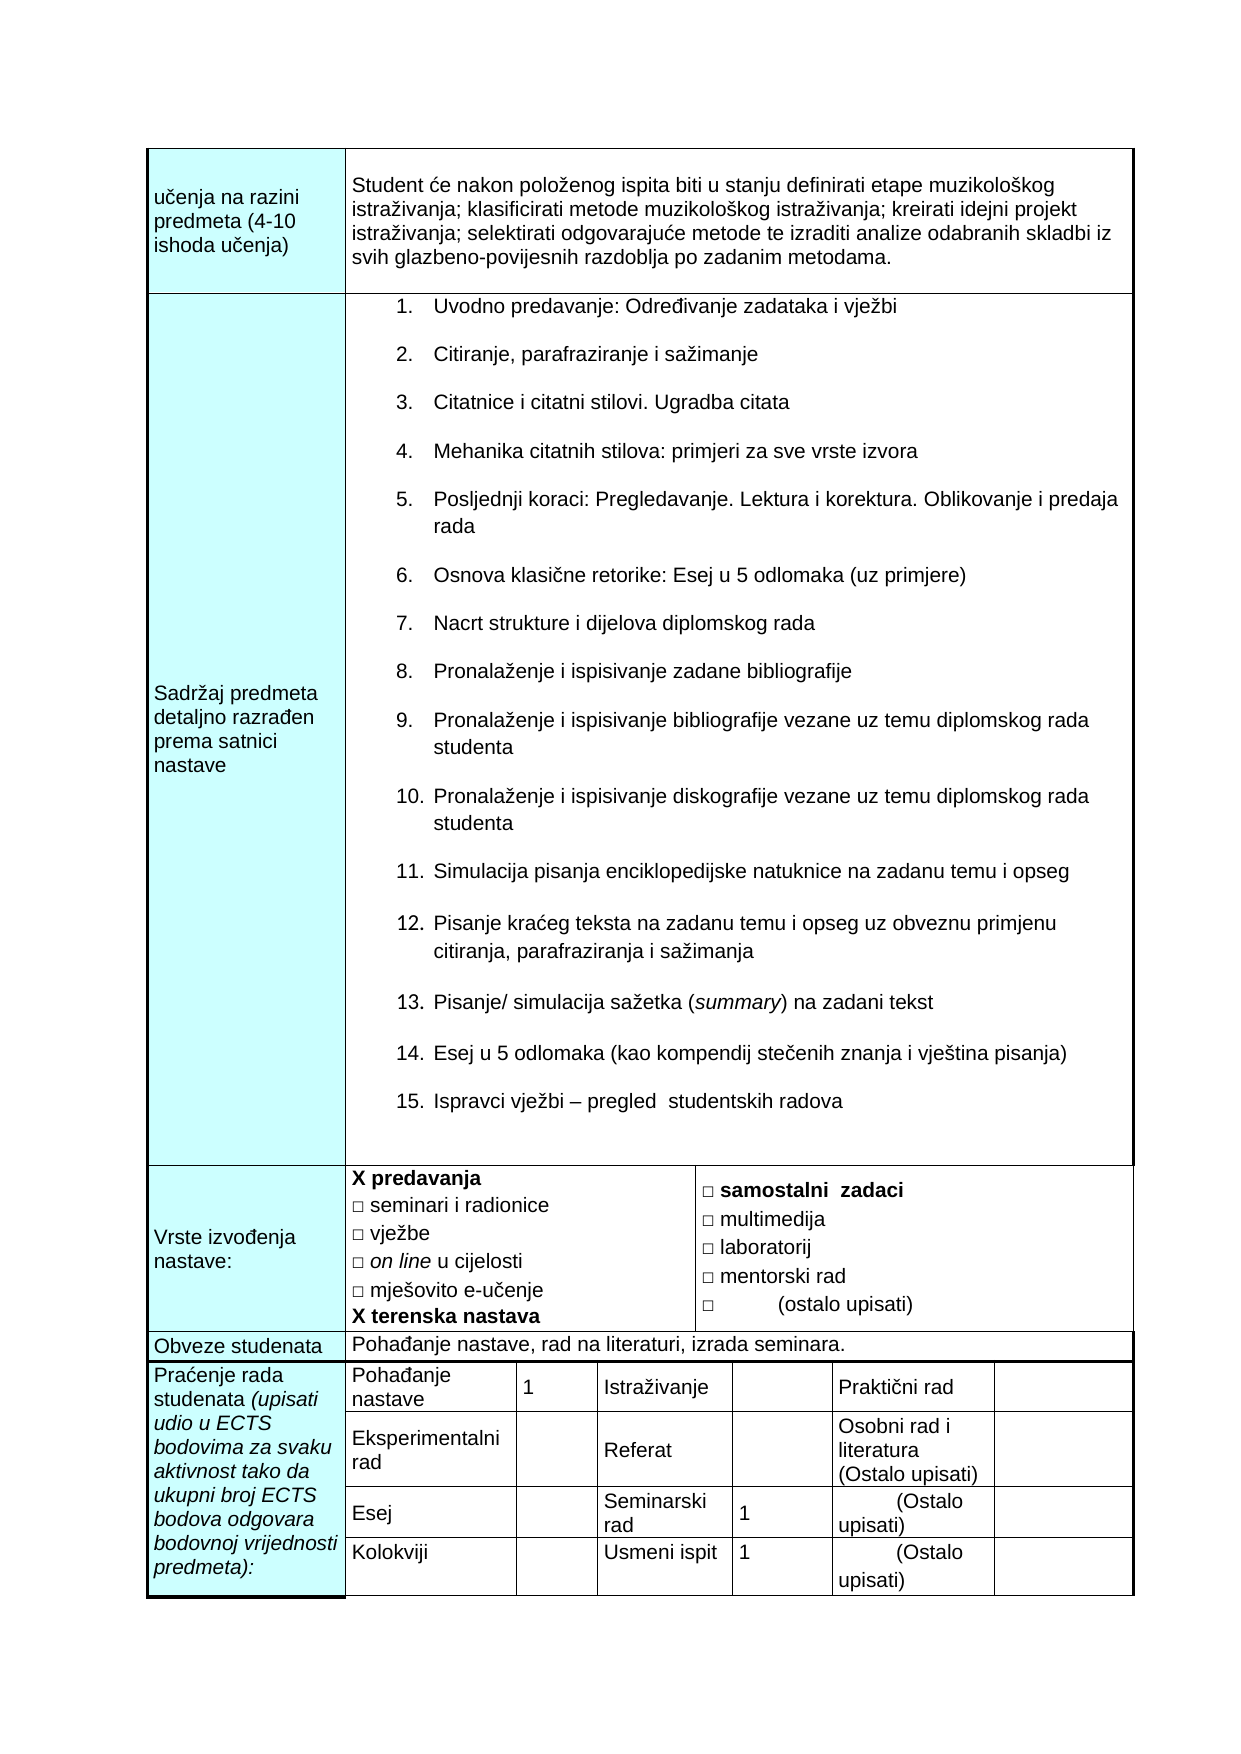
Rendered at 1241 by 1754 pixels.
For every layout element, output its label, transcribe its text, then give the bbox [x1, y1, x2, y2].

table_cell Obveze studenata [149, 1332, 345, 1360]
table_cell Seminarski rad [598, 1487, 732, 1537]
table_cell Uvodno predavanje: Određivanje zadataka i vježbi Citiranje, parafraziranje i sažimanje Citatnice i citatni stilovi. Ugradba citata Mehanika citatnih stilova: primjeri za sve vrste izvora Posljednji koraci: Pregledavanje. Lektura i korektura. Oblikovanje i predaja rada Osnova klasične retorike: Esej u 5 odlomaka (uz primjere) Nacrt strukture i dijelova diplomskog rada Pronalaženje i ispisivanje zadane bibliografije Pronalaženje i ispisivanje bibliografije vezane uz temu diplomskog rada studenta Pronalaženje i ispisivanje diskografije vezane uz temu diplomskog rada studenta Simulacija pisanja enciklopedijske natuknice na zadanu temu i opseg Pisanje kraćeg teksta na zadanu temu i opseg uz obveznu primjenu citiranja, parafraziranja i sažimanja Pisanje/ simulacija sažetka (summary) na zadani tekst Esej u 5 odlomaka (kao kompendij stečenih znanja i vještina pisanja) Ispravci vježbi – pregled studentskih radova [346, 294, 1132, 1165]
table_cell Praktični rad [833, 1363, 994, 1411]
table_cell [517, 1538, 597, 1595]
table_cell Sadržaj predmeta detaljno razrađen prema satnici nastave [149, 294, 345, 1165]
table_cell Esej [346, 1487, 516, 1537]
table_cell Pohađanje nastave, rad na literaturi, izrada seminara. [346, 1332, 1132, 1360]
table_cell [995, 1412, 1132, 1486]
table_cell [517, 1487, 597, 1537]
table_cell Praćenje rada studenata (upisati udio u ECTS bodovima za svaku aktivnost tako da ukupni broj ECTS bodova odgovara bodovnoj vrijednosti predmeta): [149, 1363, 345, 1595]
table_cell (Ostalo upisati) [833, 1538, 994, 1595]
table_cell Student će nakon položenog ispita biti u stanju definirati etape muzikološkog istraživanja; klasificirati metode muzikološkog istraživanja; kreirati idejni projekt istraživanja; selektirati odgovarajuće metode te izraditi analize odabranih skladbi iz svih glazbeno-povijesnih razdoblja po zadanim metodama. [346, 149, 1132, 292]
table_cell [733, 1363, 832, 1411]
table_cell učenja na razini predmeta (4-10 ishoda učenja) [149, 149, 345, 292]
table_cell Vrste izvođenja nastave: [149, 1166, 345, 1331]
table_cell Referat [598, 1412, 732, 1486]
table_cell [995, 1538, 1132, 1595]
table_cell [517, 1412, 597, 1486]
table_cell X predavanja ☐ seminari i radionice ☐ vježbe ☐ on line u cijelosti ☐ mješovito e-učenje X terenska nastava [346, 1166, 695, 1331]
table_cell (Ostalo upisati) [833, 1487, 994, 1537]
table_cell 1 [733, 1487, 832, 1537]
table_cell Pohađanje nastave [346, 1363, 516, 1411]
table_cell [995, 1487, 1132, 1537]
table_cell [733, 1412, 832, 1486]
table_cell 1 [517, 1363, 597, 1411]
table_cell Istraživanje [598, 1363, 732, 1411]
table_cell Usmeni ispit [598, 1538, 732, 1595]
table_cell Eksperimentalni rad [346, 1412, 516, 1486]
table_cell ☐ samostalni zadaci ☐ multimedija ☐ laboratorij ☐ mentorski rad ☐ (ostalo upisati) [696, 1166, 1133, 1331]
table_cell [995, 1363, 1132, 1411]
table_cell 1 [733, 1538, 832, 1595]
table_cell Kolokviji [346, 1538, 516, 1595]
table_cell Osobni rad i literatura (Ostalo upisati) [833, 1412, 994, 1486]
